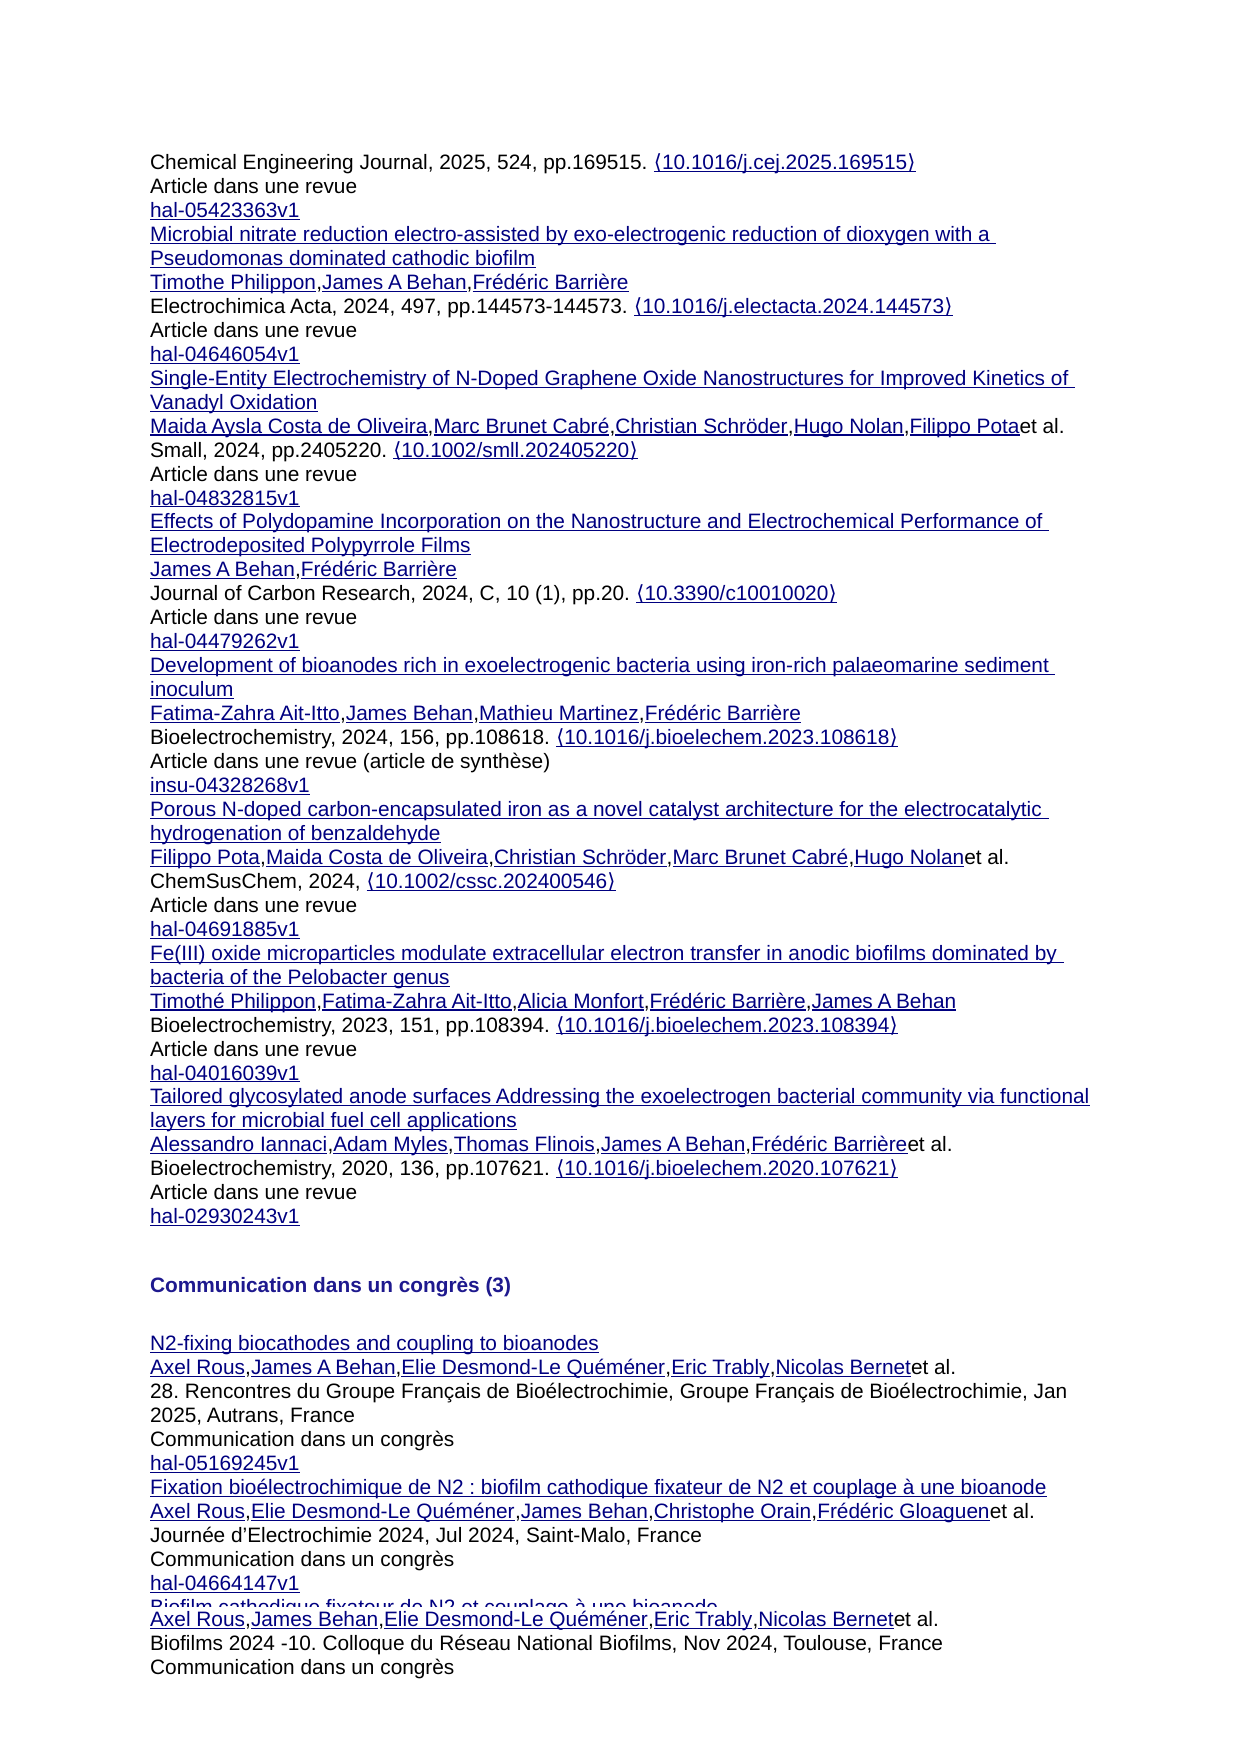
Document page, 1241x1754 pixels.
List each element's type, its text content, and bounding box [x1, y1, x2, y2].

table_cell Tailored glycosylated anode surfaces Addressing the exoelectrogen bacterial community via functional [150, 1084, 1090, 1105]
table_cell Fe(III) oxide microparticles modulate extracellular electron transfer in anodic biofilms dominated by bacteria of the Pelobacter genus Timothé Philippon,Fatima-Zahra Ait-Itto,Alicia Monfort,Frédéric Barrière,James A Behan Bioelectrochemistry, 2023, 151, pp.108394. ⟨10.1016/j.bioelechem.2023.108394⟩ Article dans une revue hal-04016039v1 [150, 941, 1090, 1084]
table_cell Development of bioanodes rich in exoelectrogenic bacteria using iron-rich palaeomarine sediment inoculum Fatima-Zahra Ait-Itto,James Behan,Mathieu Martinez,Frédéric Barrière Bioelectrochemistry, 2024, 156, pp.108618. ⟨10.1016/j.bioelechem.2023.108618⟩ Article dans une revue (article de synthèse) insu-04328268v1 [150, 653, 1090, 797]
table_header N2-fixing biocathodes and coupling to bioanodes Axel Rous,James A Behan,Elie Desmond-Le Quéméner,Eric Trably,Nicolas Bernetet al. 28. Rencontres du Groupe Français de Bioélectrochimie, Groupe Français de Bioélectrochimie, Jan 2025, Autrans, France Communication dans un congrès hal-05169245v1 [150, 1331, 1090, 1475]
table_cell Single‐Entity Electrochemistry of N‐Doped Graphene Oxide Nanostructures for Improved Kinetics of Vanadyl Oxidation Maida Aysla Costa de Oliveira,Marc Brunet Cabré,Christian Schröder,Hugo Nolan,Filippo Potaet al. Small, 2024, pp.2405220. ⟨10.1002/smll.202405220⟩ Article dans une revue hal-04832815v1 [150, 366, 1090, 509]
subtitle Communication dans un congrès (3) [150, 1273, 1090, 1297]
table_cell Chemical Engineering Journal, 2025, 524, pp.169515. ⟨10.1016/j.cej.2025.169515⟩ Article dans une revue hal-05423363v1 [150, 150, 1090, 222]
table_cell layers for microbial fuel cell applications Alessandro Iannaci,Adam Myles,Thomas Flinois,James A Behan,Frédéric Barrièreet al. Bioelectrochemistry, 2020, 136, pp.107621. ⟨10.1016/j.bioelechem.2020.107621⟩ Article dans une revue hal-02930243v1 [150, 1106, 1090, 1228]
table_cell Fixation bioélectrochimique de N2 : biofilm cathodique fixateur de N2 et couplage à une bioanode Axel Rous,Elie Desmond-Le Quéméner,James Behan,Christophe Orain,Frédéric Gloaguenet al. Journée d’Electrochimie 2024, Jul 2024, Saint-Malo, France Communication dans un congrès hal-04664147v1 [150, 1475, 1090, 1595]
table_cell Biofilm cathodique fixateur de N2 et couplage à une bioanode Axel Rous,James Behan,Elie Desmond-Le Quéméner,Eric Trably,Nicolas Bernetet al. Biofilms 2024 -10. Colloque du Réseau National Biofilms, Nov 2024, Toulouse, France Communication dans un congrès [150, 1595, 1090, 1679]
table_cell Porous N‐doped carbon‐encapsulated iron as a novel catalyst architecture for the electrocatalytic hydrogenation of benzaldehyde Filippo Pota,Maida Costa de Oliveira,Christian Schröder,Marc Brunet Cabré,Hugo Nolanet al. ChemSusChem, 2024, ⟨10.1002/cssc.202400546⟩ Article dans une revue hal-04691885v1 [150, 797, 1090, 941]
table_cell Effects of Polydopamine Incorporation on the Nanostructure and Electrochemical Performance of Electrodeposited Polypyrrole Films James A Behan,Frédéric Barrière Journal of Carbon Research, 2024, C, 10 (1), pp.20. ⟨10.3390/c10010020⟩ Article dans une revue hal-04479262v1 [150, 509, 1090, 653]
table_cell Microbial nitrate reduction electro-assisted by exo-electrogenic reduction of dioxygen with a Pseudomonas dominated cathodic biofilm Timothe Philippon,James A Behan,Frédéric Barrière Electrochimica Acta, 2024, 497, pp.144573-144573. ⟨10.1016/j.electacta.2024.144573⟩ Article dans une revue hal-04646054v1 [150, 222, 1090, 366]
